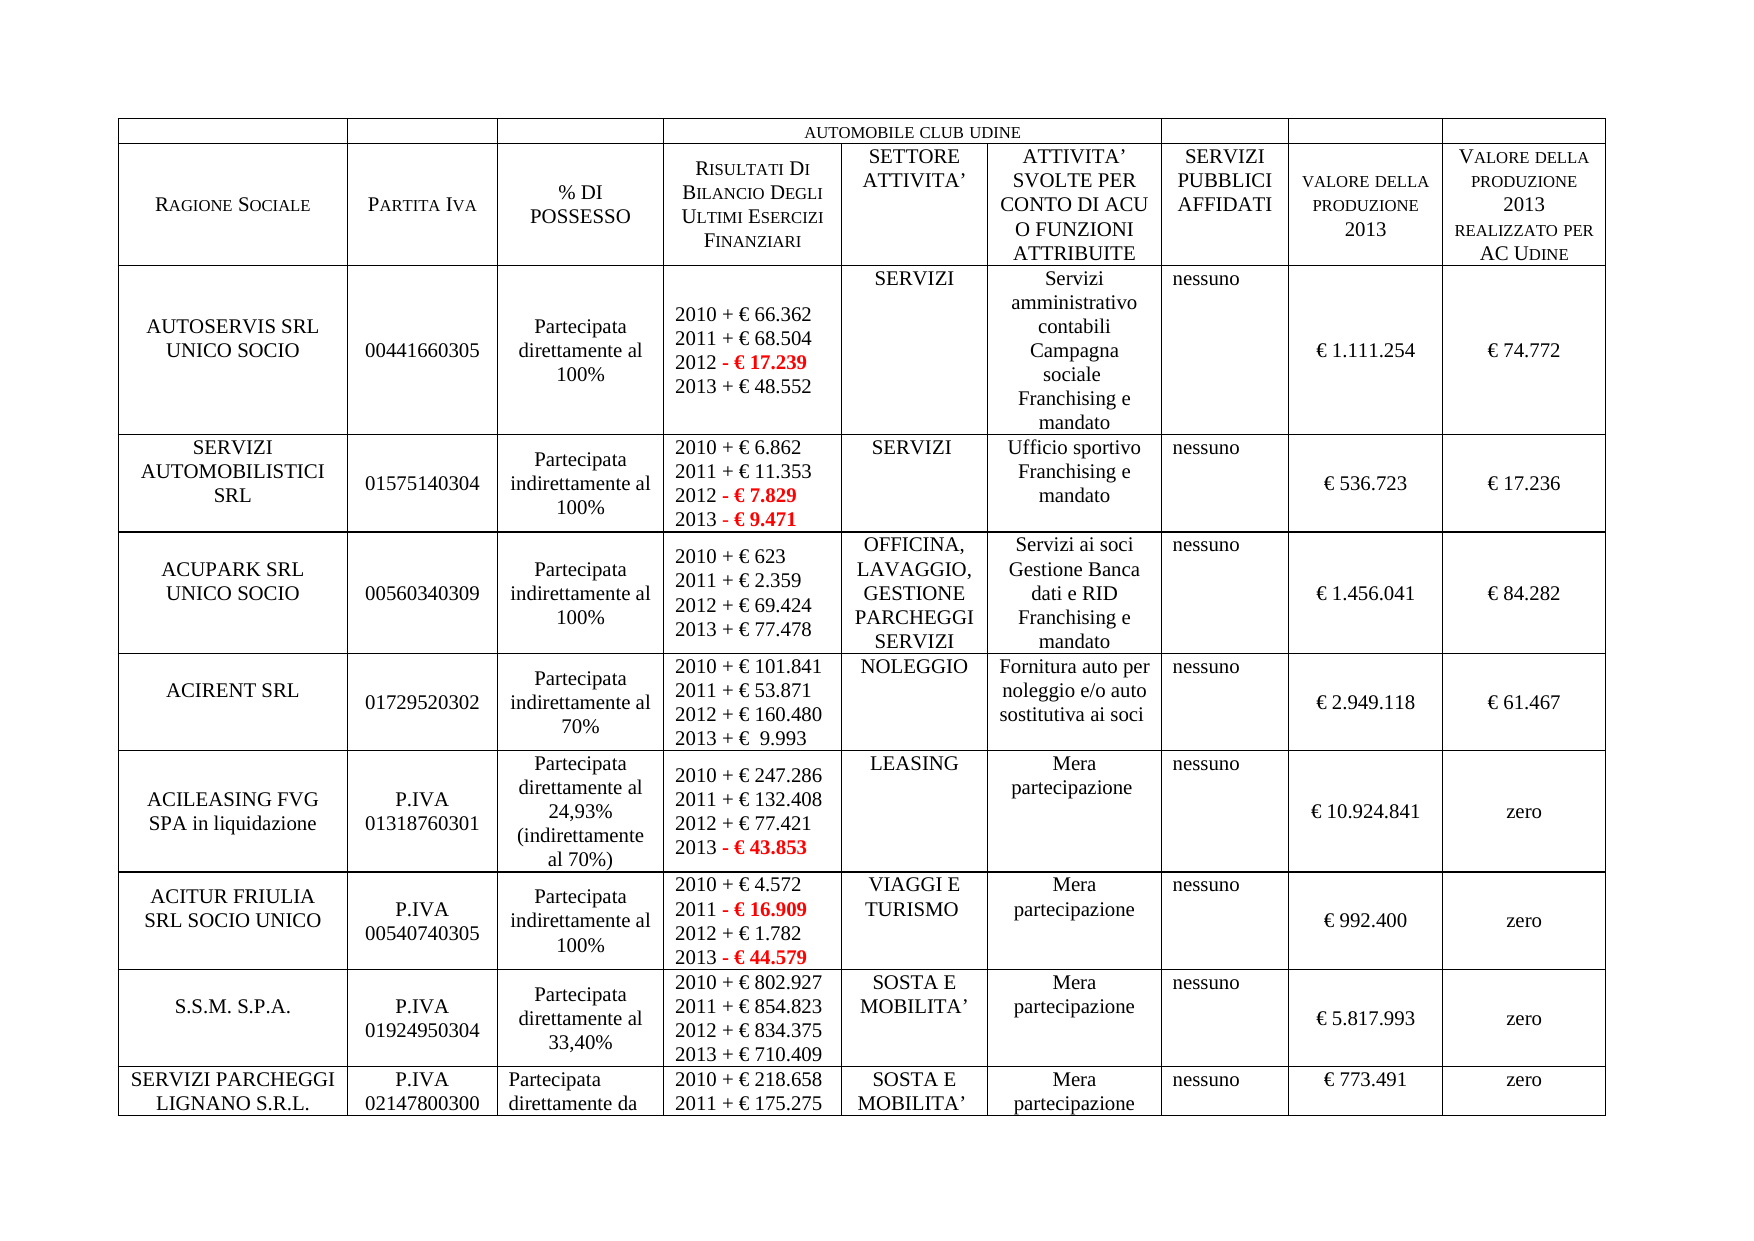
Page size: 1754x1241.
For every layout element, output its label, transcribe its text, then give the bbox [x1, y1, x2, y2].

table_cell SERVIZI PUBBLICI AFFIDATI [1162, 144, 1288, 264]
table_cell € 1.456.041 [1289, 533, 1442, 653]
table_cell ACIRENT SRL [119, 654, 347, 750]
table_cell nessuno [1162, 1067, 1288, 1115]
table_cell SERVIZI AUTOMOBILISTICI SRL [119, 435, 347, 531]
table_cell 2010 + € 247.286 2011 + € 132.408 2012 + € 77.421 2013 - € 43.853 [664, 751, 841, 871]
table_cell € 992.400 [1289, 873, 1442, 969]
table_cell Mera partecipazione [988, 1067, 1161, 1115]
table_cell Ragione Sociale [119, 144, 347, 264]
table_cell SOSTA E MOBILITA’ [842, 970, 987, 1066]
table_cell SOSTA E MOBILITA’ [842, 1067, 987, 1115]
table_cell Mera partecipazione [988, 751, 1161, 871]
table_cell 2010 + € 66.362 2011 + € 68.504 2012 - € 17.239 2013 + € 48.552 [664, 266, 841, 434]
table_cell 2010 + € 4.572 2011 - € 16.909 2012 + € 1.782 2013 - € 44.579 [664, 873, 841, 969]
table_cell 00560340309 [348, 533, 497, 653]
table_cell ACUPARK SRL UNICO SOCIO [119, 533, 347, 653]
table_cell ACITUR FRIULIA SRL SOCIO UNICO [119, 873, 347, 969]
table_cell ACILEASING FVG SPA in liquidazione [119, 751, 347, 871]
table_header [119, 119, 347, 143]
table_cell P.IVA 02147800300 [348, 1067, 497, 1115]
table_header [1289, 119, 1442, 143]
table_cell € 5.817.993 [1289, 970, 1442, 1066]
table_cell 2010 + € 101.841 2011 + € 53.871 2012 + € 160.480 2013 + € 9.993 [664, 654, 841, 750]
table_cell SERVIZI [842, 435, 987, 531]
table_cell OFFICINA, LAVAGGIO, GESTIONE PARCHEGGI SERVIZI [842, 533, 987, 653]
table_cell NOLEGGIO [842, 654, 987, 750]
table_cell nessuno [1162, 435, 1288, 531]
table_cell nessuno [1162, 970, 1288, 1066]
table_cell Servizi amministrativo contabili Campagna sociale Franchising e mandato [988, 266, 1161, 434]
table_cell Partecipata indirettamente al 100% [498, 435, 663, 531]
table_cell € 61.467 [1443, 654, 1605, 750]
table_header [1443, 119, 1605, 143]
table_cell Ufficio sportivo Franchising e mandato [988, 435, 1161, 531]
table_cell Risultati Di Bilancio Degli Ultimi Esercizi Finanziari [664, 144, 841, 264]
table_cell Partecipata indirettamente al 100% [498, 873, 663, 969]
table_cell € 10.924.841 [1289, 751, 1442, 871]
table_header [498, 119, 663, 143]
table_cell 2010 + € 218.658 2011 + € 175.275 [664, 1067, 841, 1115]
table_cell 00441660305 [348, 266, 497, 434]
table_cell zero [1443, 751, 1605, 871]
table_cell Partecipata direttamente al 24,93% (indirettamente al 70%) [498, 751, 663, 871]
table_cell 2010 + € 6.862 2011 + € 11.353 2012 - € 7.829 2013 - € 9.471 [664, 435, 841, 531]
table_cell Partecipata indirettamente al 70% [498, 654, 663, 750]
table_cell Fornitura auto per noleggio e/o auto sostitutiva ai soci [988, 654, 1161, 750]
table_cell Mera partecipazione [988, 970, 1161, 1066]
table_cell AUTOSERVIS SRL UNICO SOCIO [119, 266, 347, 434]
table_cell valore della produzione 2013 [1289, 144, 1442, 264]
table_cell Partecipata indirettamente al 100% [498, 533, 663, 653]
table_cell Mera partecipazione [988, 873, 1161, 969]
table_cell zero [1443, 1067, 1605, 1115]
table_cell € 74.772 [1443, 266, 1605, 434]
table_header [348, 119, 497, 143]
table_cell 2010 + € 623 2011 + € 2.359 2012 + € 69.424 2013 + € 77.478 [664, 533, 841, 653]
table_cell nessuno [1162, 873, 1288, 969]
table_cell € 536.723 [1289, 435, 1442, 531]
table_cell Servizi ai soci Gestione Banca dati e RID Franchising e mandato [988, 533, 1161, 653]
table_header automobile club udine [664, 119, 1161, 143]
table_cell nessuno [1162, 751, 1288, 871]
table_cell Partecipata direttamente al 100% [498, 266, 663, 434]
table_cell € 773.491 [1289, 1067, 1442, 1115]
table_cell zero [1443, 873, 1605, 969]
table_cell VIAGGI E TURISMO [842, 873, 987, 969]
table_cell SERVIZI [842, 266, 987, 434]
table_cell 01575140304 [348, 435, 497, 531]
table_cell nessuno [1162, 654, 1288, 750]
table_cell Partita Iva [348, 144, 497, 264]
table_cell Valore della produzione 2013 realizzato per AC Udine [1443, 144, 1605, 264]
table_cell Partecipata direttamente da [498, 1067, 663, 1115]
table_cell € 1.111.254 [1289, 266, 1442, 434]
table_cell S.S.M. S.P.A. [119, 970, 347, 1066]
table_cell 01729520302 [348, 654, 497, 750]
table_cell 2010 + € 802.927 2011 + € 854.823 2012 + € 834.375 2013 + € 710.409 [664, 970, 841, 1066]
table_cell P.IVA 01318760301 [348, 751, 497, 871]
table_cell € 84.282 [1443, 533, 1605, 653]
table_cell nessuno [1162, 266, 1288, 434]
table_cell LEASING [842, 751, 987, 871]
table_cell Partecipata direttamente al 33,40% [498, 970, 663, 1066]
table_cell nessuno [1162, 533, 1288, 653]
table_cell ATTIVITA’ SVOLTE PER CONTO DI ACU O FUNZIONI ATTRIBUITE [988, 144, 1161, 264]
table_cell P.IVA 00540740305 [348, 873, 497, 969]
table_cell € 2.949.118 [1289, 654, 1442, 750]
table_cell SERVIZI PARCHEGGI LIGNANO S.R.L. [119, 1067, 347, 1115]
table_cell € 17.236 [1443, 435, 1605, 531]
table_header [1162, 119, 1288, 143]
table_cell zero [1443, 970, 1605, 1066]
table_cell SETTORE ATTIVITA’ [842, 144, 987, 264]
table_cell P.IVA 01924950304 [348, 970, 497, 1066]
table_cell % DI POSSESSO [498, 144, 663, 264]
